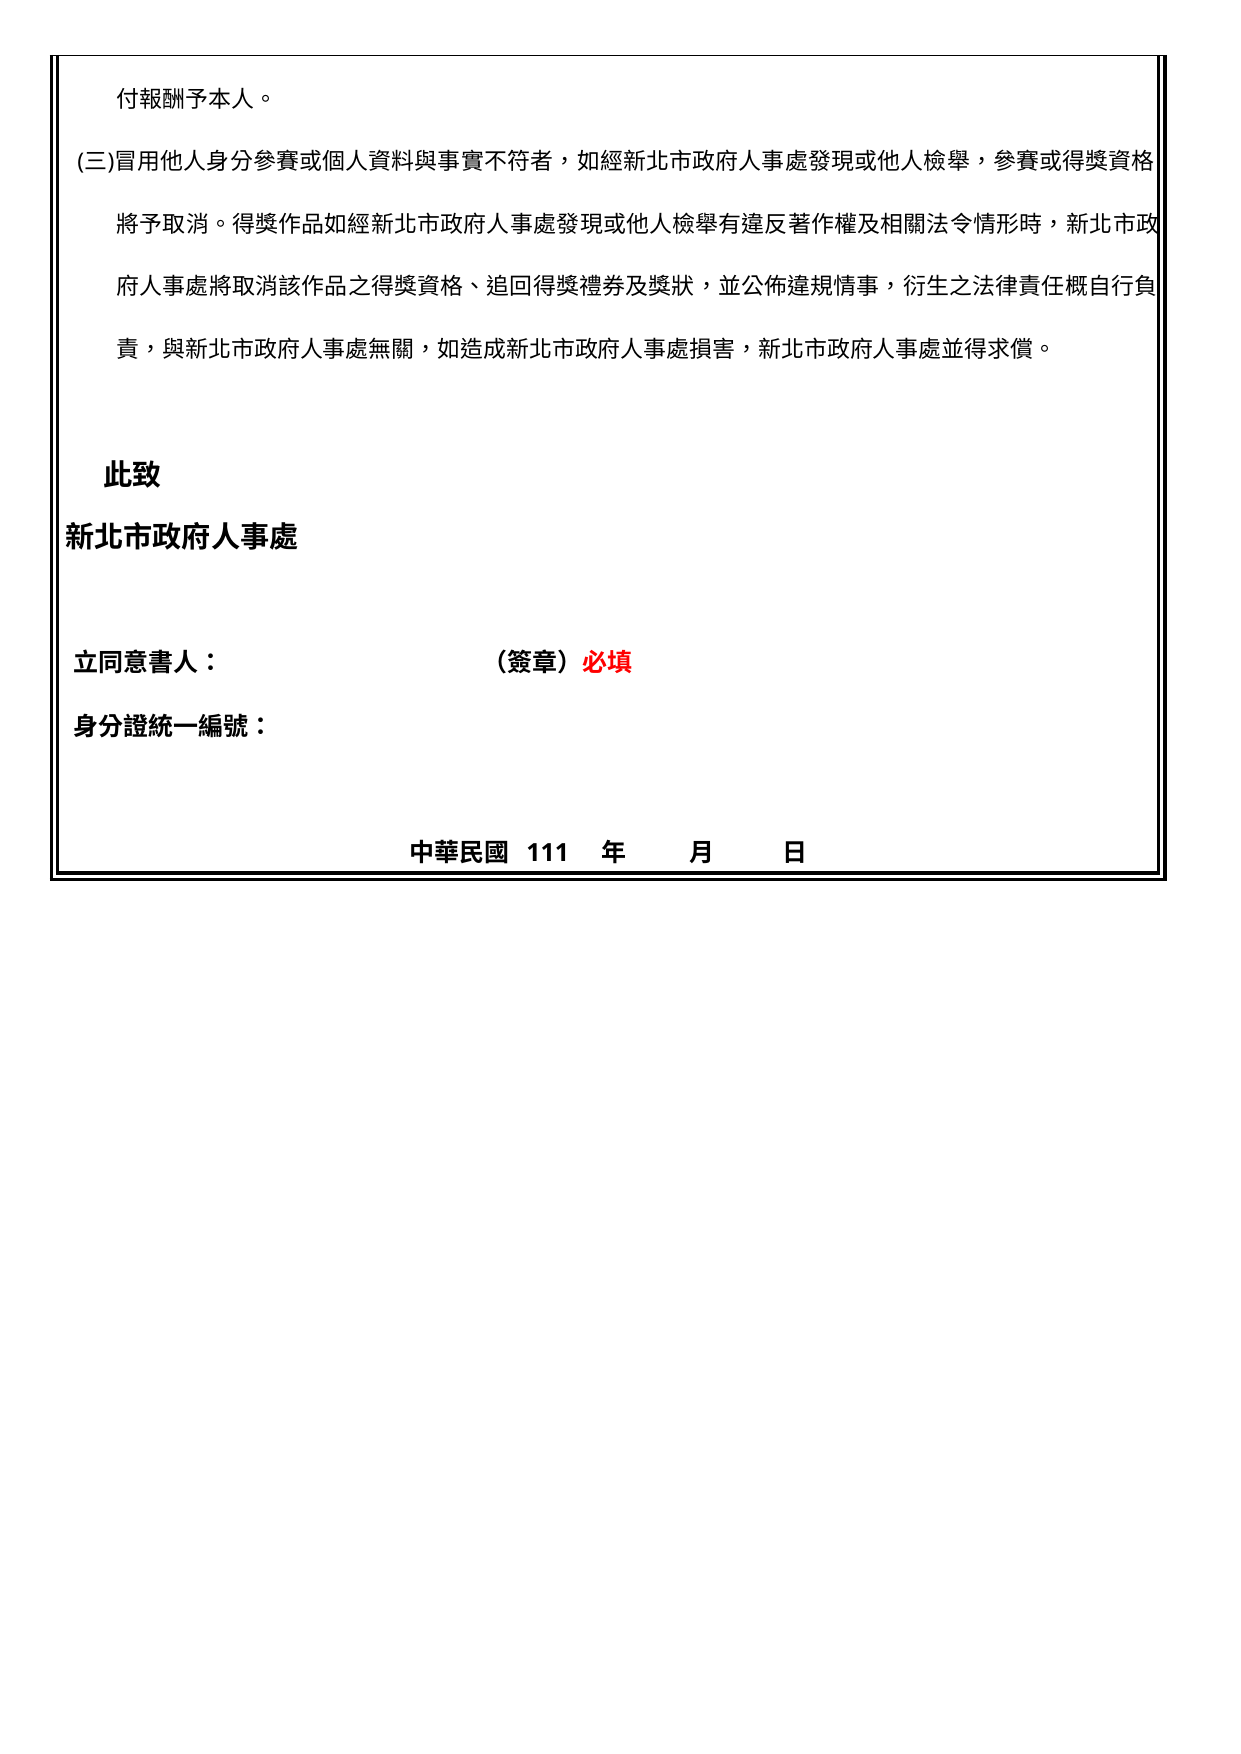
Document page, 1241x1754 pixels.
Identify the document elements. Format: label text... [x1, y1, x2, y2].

table_cell 付報酬予本人。 (三)冒用他人身分參賽或個人資料與事實不符者，如經新北市政府人事處發現或他人檢舉，參賽或得獎資格將予取消。得獎作品如經新北市政府人事處發現或他人檢舉有違反著作權及相關法令情形時，新北市政府人事處將取消該作品之得獎資格、追回得獎禮券及獎狀，並公佈違規情事，衍生之法律責任概自行負責，與新北市政府人事處無關，如造成新北市政府人事處損害，新北市政府人事處並得求償。 此致 新北市政府人事處 中華民國 111 年 月 日 [59, 56, 1157, 871]
table_header （簽章）必填 [335, 619, 643, 682]
table_header [644, 619, 876, 682]
table_cell [644, 683, 876, 808]
table_cell [877, 683, 1154, 808]
table_cell 身分證統一編號： [63, 683, 334, 808]
table_header 立同意書人： [63, 619, 334, 682]
table_header [877, 619, 1154, 682]
table_cell [335, 683, 643, 808]
